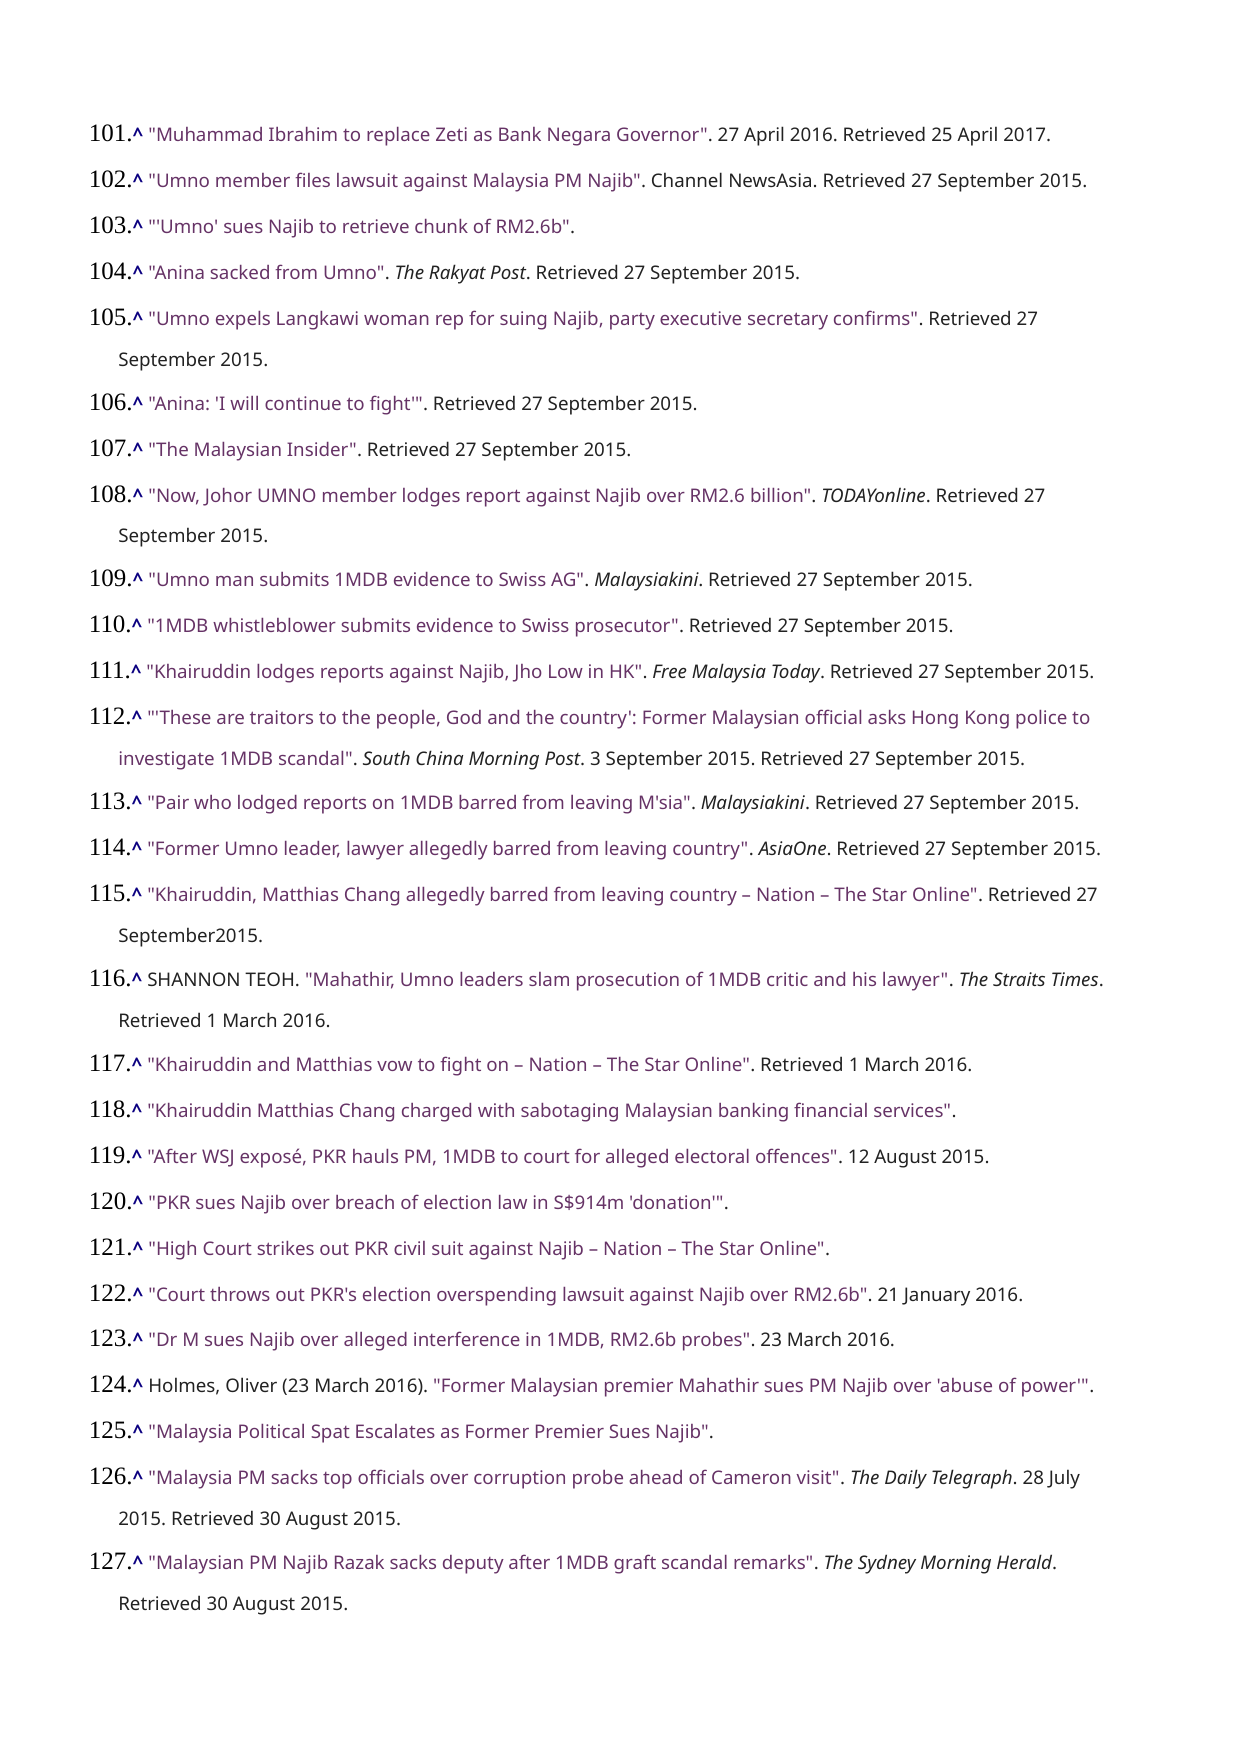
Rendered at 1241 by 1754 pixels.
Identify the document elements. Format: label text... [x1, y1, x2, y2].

list ^ "Muhammad Ibrahim to replace Zeti as Bank Negara Governor". 27 April 2016. Retrieved 25 April 2017. [118, 118, 1122, 147]
list ^ "Malaysia PM sacks top officials over corruption probe ahead of Cameron visit". The Daily Telegraph. 28 July 2015. Retrieved 30 August 2015. [118, 1461, 1122, 1531]
list ^ "Malaysia Political Spat Escalates as Former Premier Sues Najib". [118, 1415, 1122, 1444]
list ^ "Khairuddin lodges reports against Najib, Jho Low in HK". Free Malaysia Today. Retrieved 27 September 2015. [118, 655, 1122, 684]
list ^ "PKR sues Najib over breach of election law in S$914m 'donation'". [118, 1186, 1122, 1214]
list ^ "'Umno' sues Najib to retrieve chunk of RM2.6b". [118, 210, 1122, 239]
list ^ "Former Umno leader, lawyer allegedly barred from leaving country". AsiaOne. Retrieved 27 September 2015. [118, 832, 1122, 861]
list ^ "Pair who lodged reports on 1MDB barred from leaving M'sia". Malaysiakini. Retrieved 27 September 2015. [118, 786, 1122, 815]
list ^ "1MDB whistleblower submits evidence to Swiss prosecutor". Retrieved 27 September 2015. [118, 609, 1122, 638]
list ^ "'These are traitors to the people, God and the country': Former Malaysian official asks Hong Kong police to investigate 1MDB scandal". South China Morning Post. 3 September 2015. Retrieved 27 September 2015. [118, 701, 1122, 771]
list ^ "Khairuddin Matthias Chang charged with sabotaging Malaysian banking financial services". [118, 1094, 1122, 1123]
list ^ "Dr M sues Najib over alleged interference in 1MDB, RM2.6b probes". 23 March 2016. [118, 1323, 1122, 1352]
list ^ SHANNON TEOH. "Mahathir, Umno leaders slam prosecution of 1MDB critic and his lawyer". The Straits Times. Retrieved 1 March 2016. [118, 963, 1122, 1033]
list ^ "High Court strikes out PKR civil suit against Najib – Nation – The Star Online". [118, 1232, 1122, 1260]
list ^ "Anina: 'I will continue to fight'". Retrieved 27 September 2015. [118, 387, 1122, 416]
list ^ "Court throws out PKR's election overspending lawsuit against Najib over RM2.6b". 21 January 2016. [118, 1278, 1122, 1306]
list ^ "Umno man submits 1MDB evidence to Swiss AG". Malaysiakini. Retrieved 27 September 2015. [118, 563, 1122, 592]
list ^ Holmes, Oliver (23 March 2016). "Former Malaysian premier Mahathir sues PM Najib over 'abuse of power'". [118, 1369, 1122, 1398]
list ^ "Khairuddin, Matthias Chang allegedly barred from leaving country – Nation – The Star Online". Retrieved 27 September2015. [118, 878, 1122, 948]
list ^ "Malaysian PM Najib Razak sacks deputy after 1MDB graft scandal remarks". The Sydney Morning Herald. Retrieved 30 August 2015. [118, 1546, 1122, 1616]
list ^ "Umno expels Langkawi woman rep for suing Najib, party executive secretary confirms". Retrieved 27 September 2015. [118, 302, 1122, 371]
list ^ "Khairuddin and Matthias vow to fight on – Nation – The Star Online". Retrieved 1 March 2016. [118, 1048, 1122, 1077]
list ^ "Now, Johor UMNO member lodges report against Najib over RM2.6 billion". TODAYonline. Retrieved 27 September 2015. [118, 479, 1122, 548]
list ^ "Umno member files lawsuit against Malaysia PM Najib". Channel NewsAsia. Retrieved 27 September 2015. [118, 164, 1122, 193]
list ^ "After WSJ exposé, PKR hauls PM, 1MDB to court for alleged electoral offences". 12 August 2015. [118, 1140, 1122, 1168]
list ^ "Anina sacked from Umno". The Rakyat Post. Retrieved 27 September 2015. [118, 256, 1122, 285]
list ^ "The Malaysian Insider". Retrieved 27 September 2015. [118, 433, 1122, 461]
